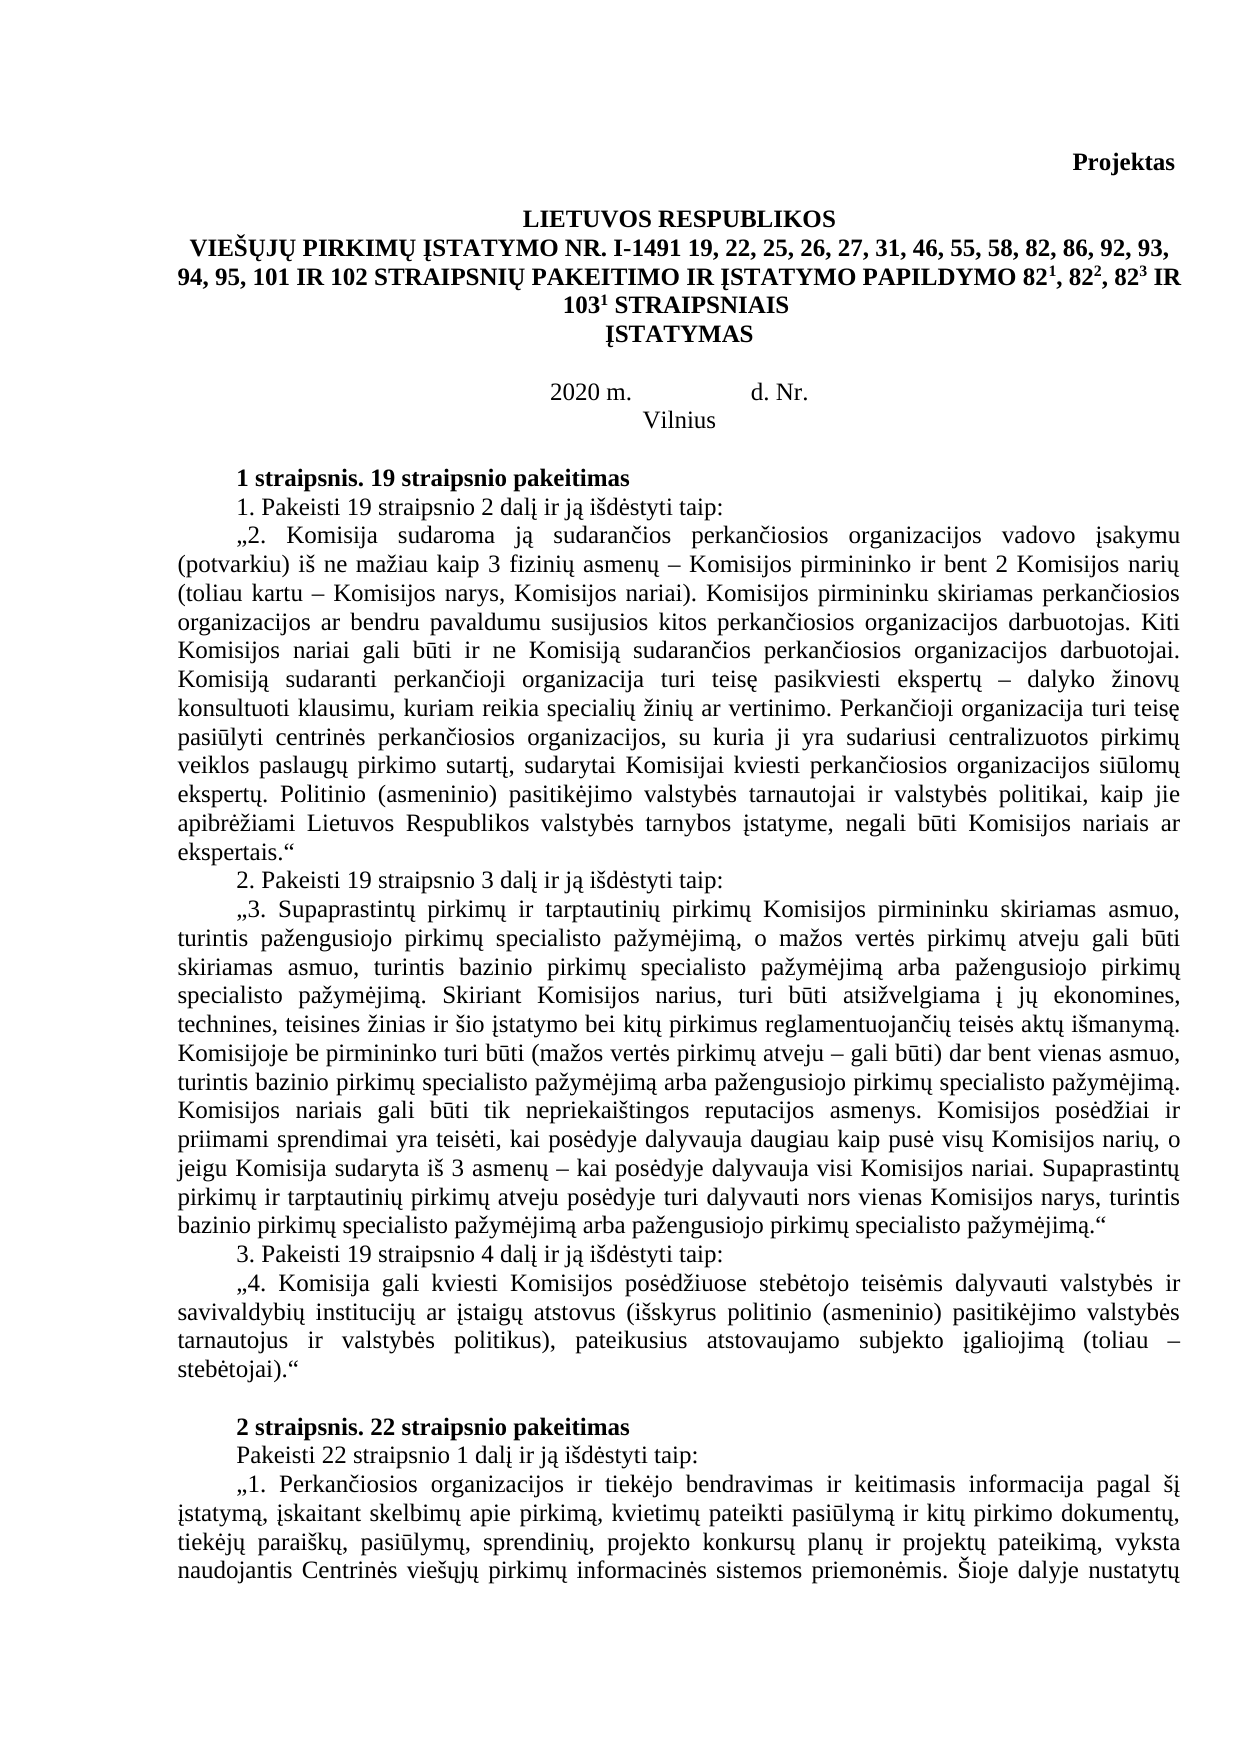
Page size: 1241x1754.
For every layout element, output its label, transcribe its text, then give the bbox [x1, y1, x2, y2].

text „1. Perkančiosios organizacijos ir tiekėjo bendravimas ir keitimasis informacija pagal šį įstatymą, įskaitant skelbimų apie pirkimą, kvietimų pateikti pasiūlymą ir kitų pirkimo dokumentų, tiekėjų paraiškų, pasiūlymų, sprendinių, projekto konkursų planų ir projektų pateikimą, vyksta naudojantis Centrinės viešųjų pirkimų informacinės sistemos priemonėmis. Šioje dalyje nustatytų [177, 1469, 1181, 1584]
text „4. Komisija gali kviesti Komisijos posėdžiuose stebėtojo teisėmis dalyvauti valstybės ir savivaldybių institucijų ar įstaigų atstovus (išskyrus politinio (asmeninio) pasitikėjimo valstybės tarnautojus ir valstybės politikus), pateikusius atstovaujamo subjekto įgaliojimą (toliau – stebėtojai).“ [177, 1268, 1181, 1383]
text viešųjų pirkimų įstatymo Nr. I-1491 19, 22, 25, 26, 27, 31, 46, 55, 58, 82, 86, 92, 93, 94, 95, 101 ir 102 straipsnių pakeitimo ir įstatymo papildymo 821, 822, 823 ir 1031 straipsniais [177, 233, 1181, 319]
text Lietuvos Respublikos [177, 204, 1181, 233]
text 3. Pakeisti 19 straipsnio 4 dalį ir ją išdėstyti taip: [177, 1239, 1181, 1268]
text Pakeisti 22 straipsnio 1 dalį ir ją išdėstyti taip: [177, 1441, 1181, 1469]
text Projektas [945, 147, 1181, 176]
text „2. Komisija sudaroma ją sudarančios perkančiosios organizacijos vadovo įsakymu (potvarkiu) iš ne mažiau kaip 3 fizinių asmenų – Komisijos pirmininko ir bent 2 Komisijos narių (toliau kartu – Komisijos narys, Komisijos nariai). Komisijos pirmininku skiriamas perkančiosios organizacijos ar bendru pavaldumu susijusios kitos perkančiosios organizacijos darbuotojas. Kiti Komisijos nariai gali būti ir ne Komisiją sudarančios perkančiosios organizacijos darbuotojai. Komisiją sudaranti perkančioji organizacija turi teisę pasikviesti ekspertų – dalyko žinovų konsultuoti klausimu, kuriam reikia specialių žinių ar vertinimo. Perkančioji organizacija turi teisę pasiūlyti centrinės perkančiosios organizacijos, su kuria ji yra sudariusi centralizuotos pirkimų veiklos paslaugų pirkimo sutartį, sudarytai Komisijai kviesti perkančiosios organizacijos siūlomų ekspertų. Politinio (asmeninio) pasitikėjimo valstybės tarnautojai ir valstybės politikai, kaip jie apibrėžiami Lietuvos Respublikos valstybės tarnybos įstatyme, negali būti Komisijos nariais ar ekspertais.“ [177, 521, 1181, 866]
text 1 straipsnis. 19 straipsnio pakeitimas [177, 463, 1181, 492]
text 2020 m. d. Nr. [177, 377, 1181, 406]
text 2 straipsnis. 22 straipsnio pakeitimas [177, 1412, 1181, 1441]
text 1. Pakeisti 19 straipsnio 2 dalį ir ją išdėstyti taip: [177, 492, 1181, 521]
text Vilnius [177, 406, 1181, 434]
text „3. Supaprastintų pirkimų ir tarptautinių pirkimų Komisijos pirmininku skiriamas asmuo, turintis pažengusiojo pirkimų specialisto pažymėjimą, o mažos vertės pirkimų atveju gali būti skiriamas asmuo, turintis bazinio pirkimų specialisto pažymėjimą arba pažengusiojo pirkimų specialisto pažymėjimą. Skiriant Komisijos narius, turi būti atsižvelgiama į jų ekonomines, technines, teisines žinias ir šio įstatymo bei kitų pirkimus reglamentuojančių teisės aktų išmanymą. Komisijoje be pirmininko turi būti (mažos vertės pirkimų atveju – gali būti) dar bent vienas asmuo, turintis bazinio pirkimų specialisto pažymėjimą arba pažengusiojo pirkimų specialisto pažymėjimą. Komisijos nariais gali būti tik nepriekaištingos reputacijos asmenys. Komisijos posėdžiai ir priimami sprendimai yra teisėti, kai posėdyje dalyvauja daugiau kaip pusė visų Komisijos narių, o jeigu Komisija sudaryta iš 3 asmenų – kai posėdyje dalyvauja visi Komisijos nariai. Supaprastintų pirkimų ir tarptautinių pirkimų atveju posėdyje turi dalyvauti nors vienas Komisijos narys, turintis bazinio pirkimų specialisto pažymėjimą arba pažengusiojo pirkimų specialisto pažymėjimą.“ [177, 894, 1181, 1239]
text 2. Pakeisti 19 straipsnio 3 dalį ir ją išdėstyti taip: [177, 866, 1181, 894]
text įstatymas [177, 319, 1181, 348]
